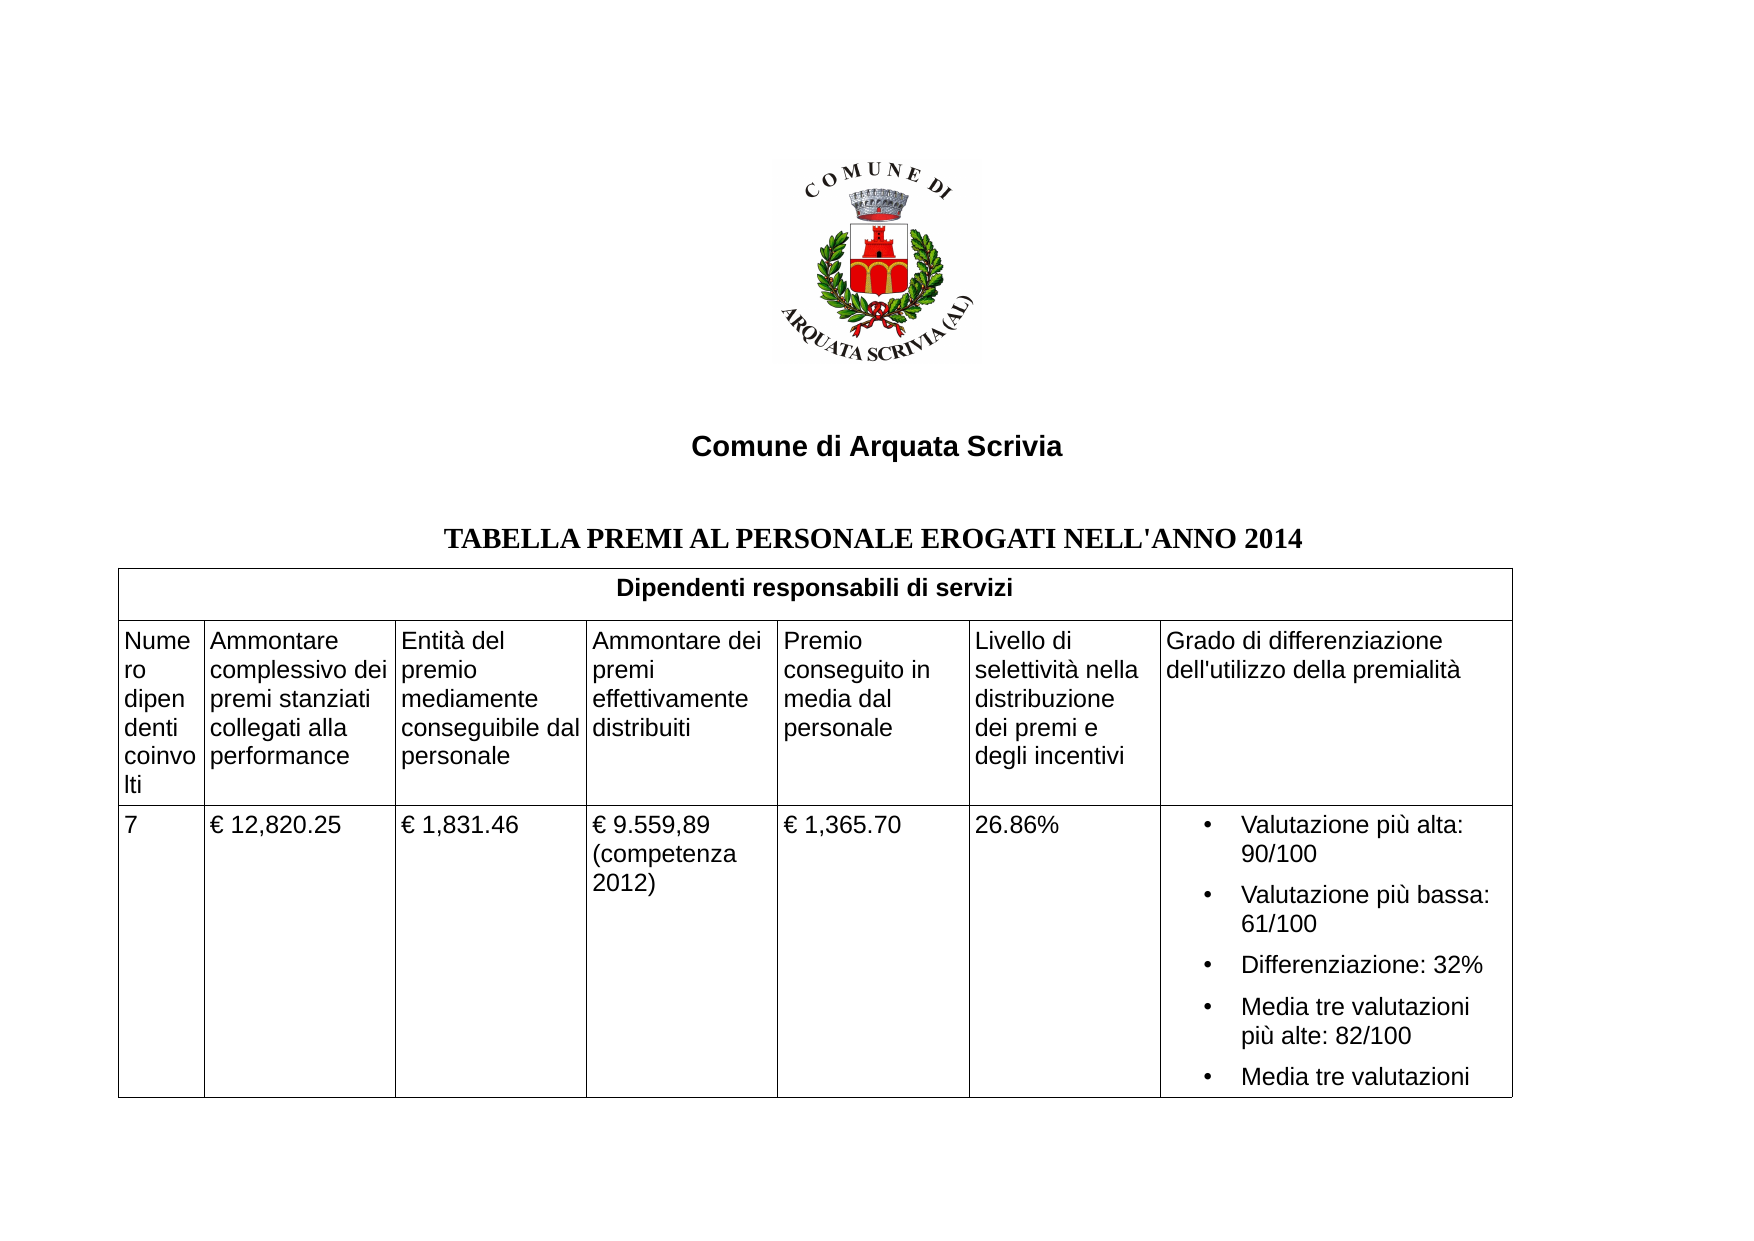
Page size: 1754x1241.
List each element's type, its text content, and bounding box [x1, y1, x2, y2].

table_cell Livello di selettività nella distribuzione dei premi e degli incentivi [970, 621, 1160, 804]
table_cell € 12.820,25 [205, 806, 395, 1097]
table_cell Ammontare dei premi effettivamente distribuiti [587, 621, 777, 804]
table_cell € 1.365,70 [778, 806, 969, 1097]
table_cell Numero dipendenti coinvolti [119, 621, 204, 804]
table_cell 7 [119, 806, 204, 1097]
table_cell € 1.831,46 [396, 806, 586, 1097]
table_cell Valutazione più alta: 90/100 Valutazione più bassa: 61/100 Differenziazione: 32% Media tre valutazioni più alte: 82/100 Media tre valutazioni [1161, 806, 1512, 1097]
picture [772, 159, 982, 364]
subtitle Comune di Arquata Scrivia [118, 429, 1636, 463]
table_cell Premio conseguito in media dal personale [778, 621, 969, 804]
table_cell € 9.559,89 (competenza 2012) [587, 806, 777, 1097]
table_header Dipendenti responsabili di servizi [119, 569, 1512, 620]
table_cell Grado di differenziazione dell'utilizzo della premialità [1161, 621, 1512, 804]
table_cell Entità del premio mediamente conseguibile dal personale [396, 621, 586, 804]
text TABELLA PREMI AL PERSONALE EROGATI NELL'ANNO 2014 [118, 522, 1636, 555]
table_cell Ammontare complessivo dei premi stanziati collegati alla performance [205, 621, 395, 804]
table_cell 26,86% [970, 806, 1160, 1097]
